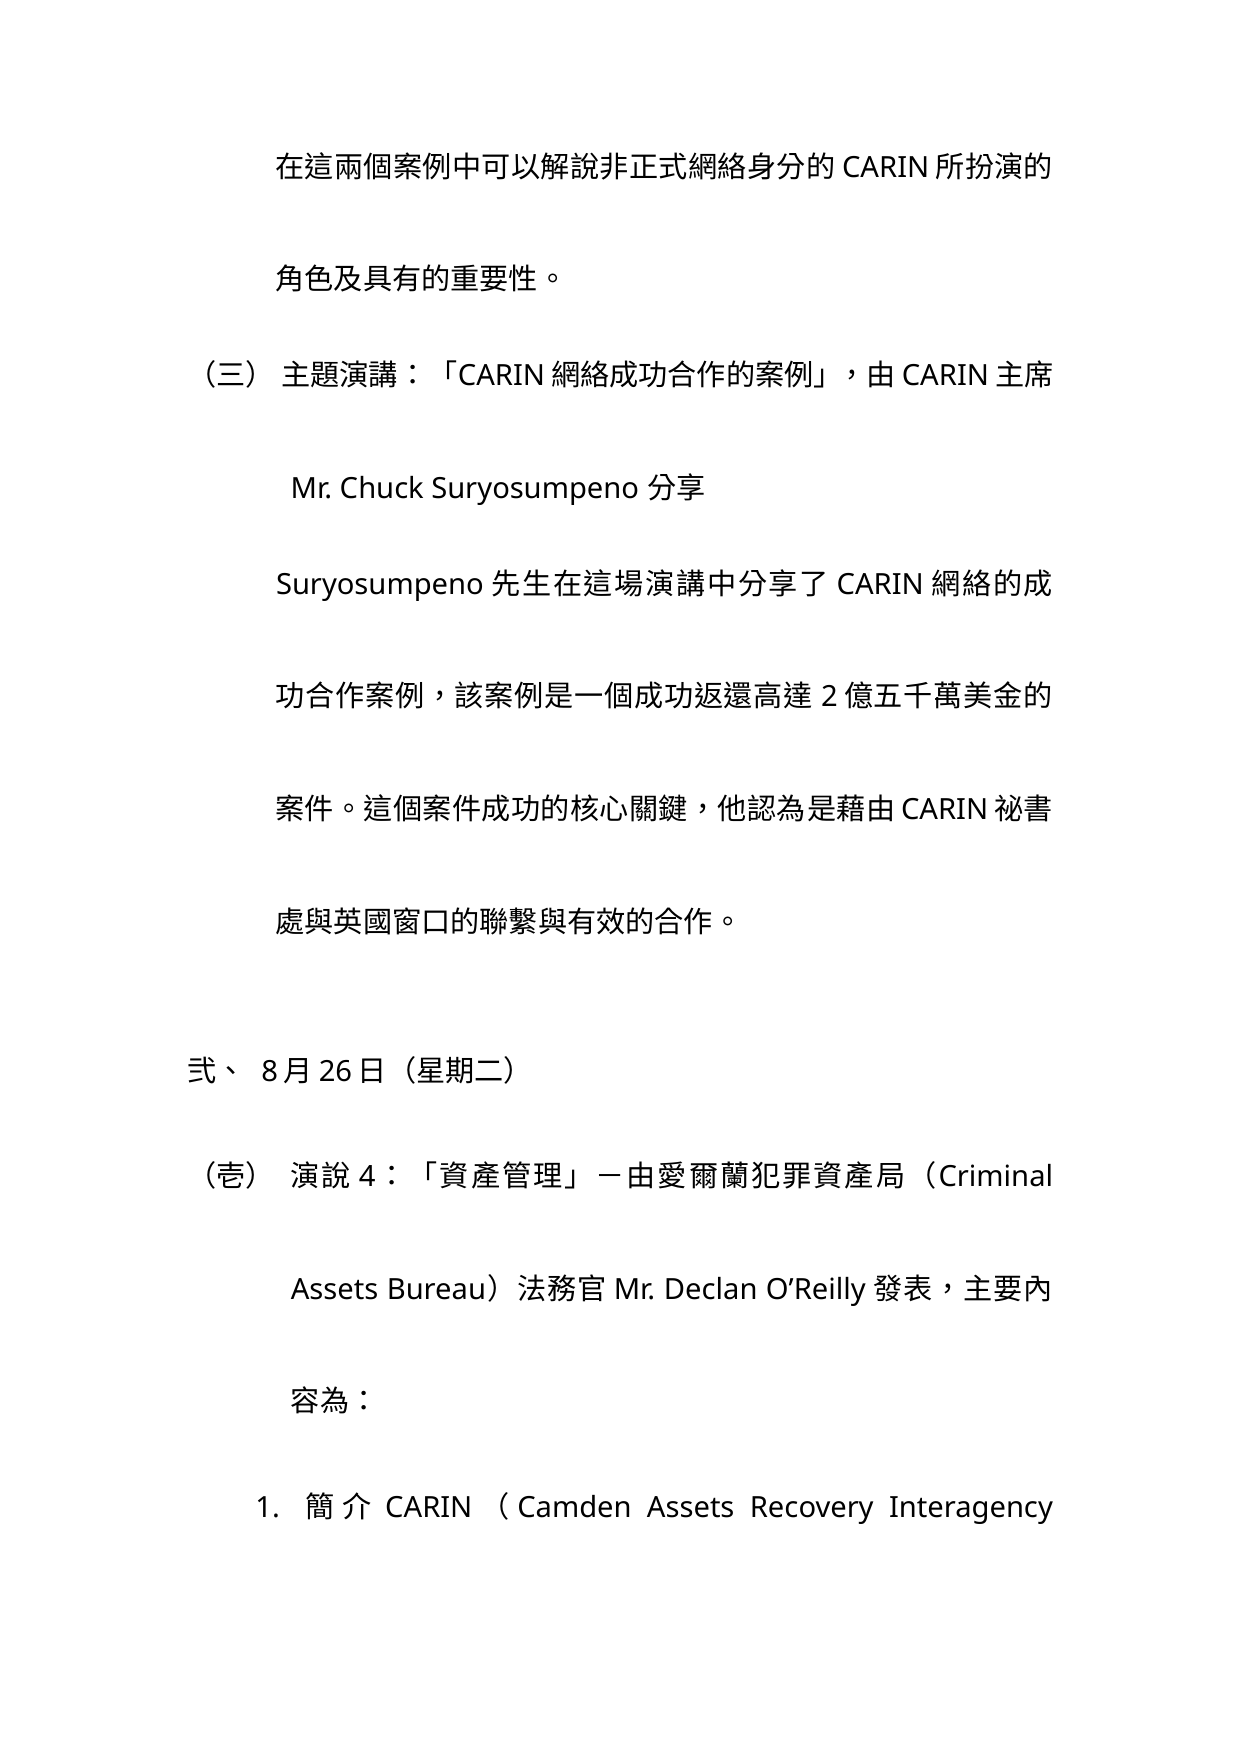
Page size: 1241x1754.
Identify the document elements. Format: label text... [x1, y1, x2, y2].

list 簡介CARIN（Camden Assets Recovery Interagency [255, 1467, 1053, 1542]
text （三） 主題演講： 「CARIN網絡成功合作的案例」，由CARIN主席Mr. Chuck Suryosumpeno 分享 [187, 336, 1053, 523]
text Suryosumpeno先生在這場演講中分享了CARIN網絡的成功合作案例，該案例是一個成功返還高達2億五千萬美金的案件。這個案件成功的核心關鍵，他認為是藉由CARIN祕書處與英國窗口的聯繫與有效的合作。 [275, 544, 1053, 957]
list 8月26日（星期二） [187, 1031, 1053, 1106]
text Alonso 女士在此場演講中提到非正式網絡將可以減少官僚主義、讓需要幫助與提供幫助的雙方可以直接接觸，當然透過這樣的直接接觸能讓互助更有效率與成效。她特別援引兩個案例，在這兩個案例中可以解說非正式網絡身分的CARIN所扮演的角色及具有的重要性。 [275, 127, 1053, 314]
list 演說4：「資產管理」－由愛爾蘭犯罪資產局（Criminal Assets Bureau）法務官Mr. Declan O’Reilly發表，主要內容為： [187, 1137, 1053, 1437]
